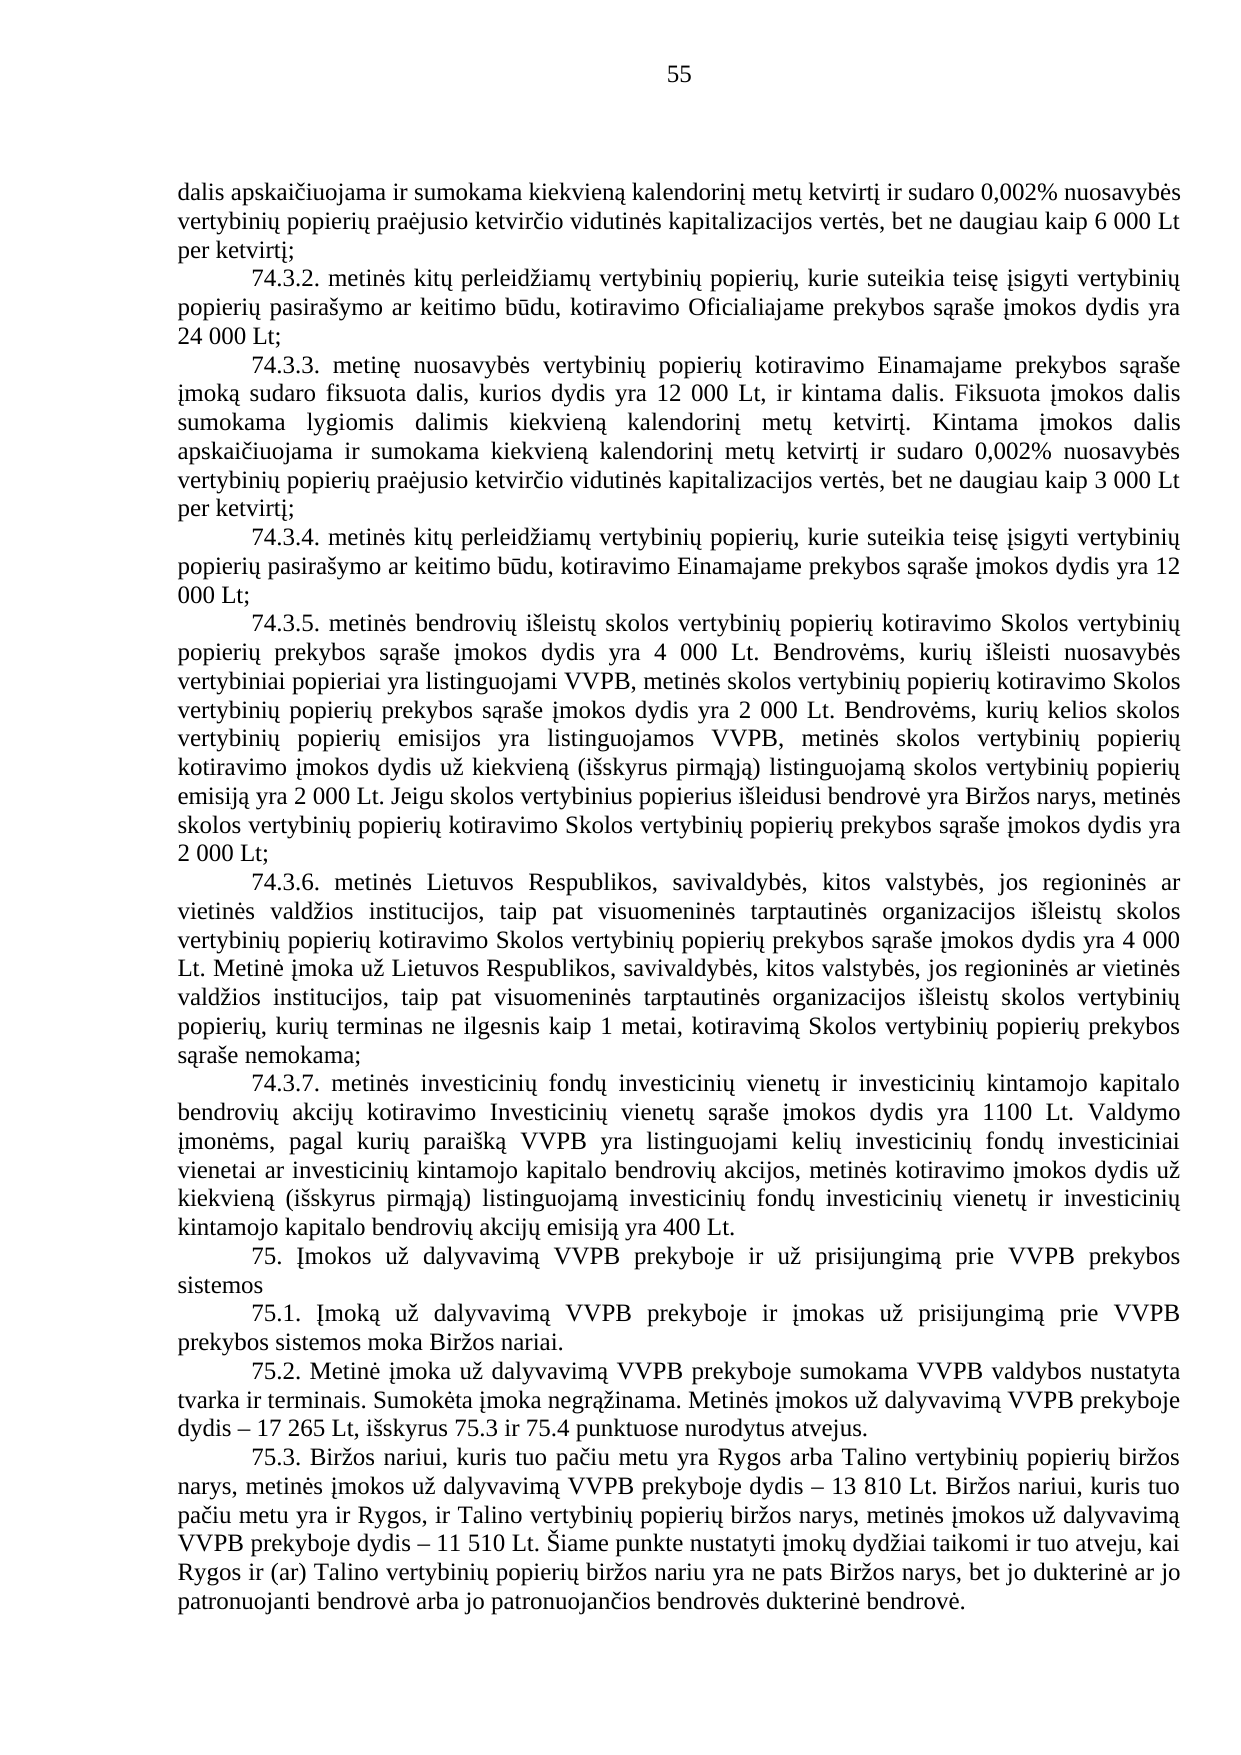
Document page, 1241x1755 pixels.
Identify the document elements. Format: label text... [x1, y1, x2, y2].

text 75. Įmokos už dalyvavimą VVPB prekyboje ir už prisijungimą prie VVPB prekybos sistemos [177, 1241, 1181, 1298]
text 74.3.3. metinę nuosavybės vertybinių popierių kotiravimo Einamajame prekybos sąraše įmoką sudaro fiksuota dalis, kurios dydis yra 12 000 Lt, ir kintama dalis. Fiksuota įmokos dalis sumokama lygiomis dalimis kiekvieną kalendorinį metų ketvirtį. Kintama įmokos dalis apskaičiuojama ir sumokama kiekvieną kalendorinį metų ketvirtį ir sudaro 0,002% nuosavybės vertybinių popierių praėjusio ketvirčio vidutinės kapitalizacijos vertės, bet ne daugiau kaip 3 000 Lt per ketvirtį; [177, 350, 1181, 522]
text 74.3.5. metinės bendrovių išleistų skolos vertybinių popierių kotiravimo Skolos vertybinių popierių prekybos sąraše įmokos dydis yra 4 000 Lt. Bendrovėms, kurių išleisti nuosavybės vertybiniai popieriai yra listinguojami VVPB, metinės skolos vertybinių popierių kotiravimo Skolos vertybinių popierių prekybos sąraše įmokos dydis yra 2 000 Lt. Bendrovėms, kurių kelios skolos vertybinių popierių emisijos yra listinguojamos VVPB, metinės skolos vertybinių popierių kotiravimo įmokos dydis už kiekvieną (išskyrus pirmąją) listinguojamą skolos vertybinių popierių emisiją yra 2 000 Lt. Jeigu skolos vertybinius popierius išleidusi bendrovė yra Biržos narys, metinės skolos vertybinių popierių kotiravimo Skolos vertybinių popierių prekybos sąraše įmokos dydis yra 2 000 Lt; [177, 608, 1181, 867]
text 75.1. Įmoką už dalyvavimą VVPB prekyboje ir įmokas už prisijungimą prie VVPB prekybos sistemos moka Biržos nariai. [177, 1298, 1181, 1356]
text 74.3.7. metinės investicinių fondų investicinių vienetų ir investicinių kintamojo kapitalo bendrovių akcijų kotiravimo Investicinių vienetų sąraše įmokos dydis yra 1100 Lt. Valdymo įmonėms, pagal kurių paraišką VVPB yra listinguojami kelių investicinių fondų investiciniai vienetai ar investicinių kintamojo kapitalo bendrovių akcijos, metinės kotiravimo įmokos dydis už kiekvieną (išskyrus pirmąją) listinguojamą investicinių fondų investicinių vienetų ir investicinių kintamojo kapitalo bendrovių akcijų emisiją yra 400 Lt. [177, 1068, 1181, 1241]
text 74.3.4. metinės kitų perleidžiamų vertybinių popierių, kurie suteikia teisę įsigyti vertybinių popierių pasirašymo ar keitimo būdu, kotiravimo Einamajame prekybos sąraše įmokos dydis yra 12 000 Lt; [177, 522, 1181, 608]
text 75.2. Metinė įmoka už dalyvavimą VVPB prekyboje sumokama VVPB valdybos nustatyta tvarka ir terminais. Sumokėta įmoka negrąžinama. Metinės įmokos už dalyvavimą VVPB prekyboje dydis – 17 265 Lt, išskyrus 75.3 ir 75.4 punktuose nurodytus atvejus. [177, 1356, 1181, 1442]
text 74.3.6. metinės Lietuvos Respublikos, savivaldybės, kitos valstybės, jos regioninės ar vietinės valdžios institucijos, taip pat visuomeninės tarptautinės organizacijos išleistų skolos vertybinių popierių kotiravimo Skolos vertybinių popierių prekybos sąraše įmokos dydis yra 4 000 Lt. Metinė įmoka už Lietuvos Respublikos, savivaldybės, kitos valstybės, jos regioninės ar vietinės valdžios institucijos, taip pat visuomeninės tarptautinės organizacijos išleistų skolos vertybinių popierių, kurių terminas ne ilgesnis kaip 1 metai, kotiravimą Skolos vertybinių popierių prekybos sąraše nemokama; [177, 867, 1181, 1068]
text 74.3.2. metinės kitų perleidžiamų vertybinių popierių, kurie suteikia teisę įsigyti vertybinių popierių pasirašymo ar keitimo būdu, kotiravimo Oficialiajame prekybos sąraše įmokos dydis yra 24 000 Lt; [177, 263, 1181, 350]
text dalis apskaičiuojama ir sumokama kiekvieną kalendorinį metų ketvirtį ir sudaro 0,002% nuosavybės vertybinių popierių praėjusio ketvirčio vidutinės kapitalizacijos vertės, bet ne daugiau kaip 6 000 Lt per ketvirtį; [177, 177, 1181, 263]
text 75.3. Biržos nariui, kuris tuo pačiu metu yra Rygos arba Talino vertybinių popierių biržos narys, metinės įmokos už dalyvavimą VVPB prekyboje dydis – 13 810 Lt. Biržos nariui, kuris tuo pačiu metu yra ir Rygos, ir Talino vertybinių popierių biržos narys, metinės įmokos už dalyvavimą VVPB prekyboje dydis – 11 510 Lt. Šiame punkte nustatyti įmokų dydžiai taikomi ir tuo atveju, kai Rygos ir (ar) Talino vertybinių popierių biržos nariu yra ne pats Biržos narys, bet jo dukterinė ar jo patronuojanti bendrovė arba jo patronuojančios bendrovės dukterinė bendrovė. [177, 1442, 1181, 1615]
